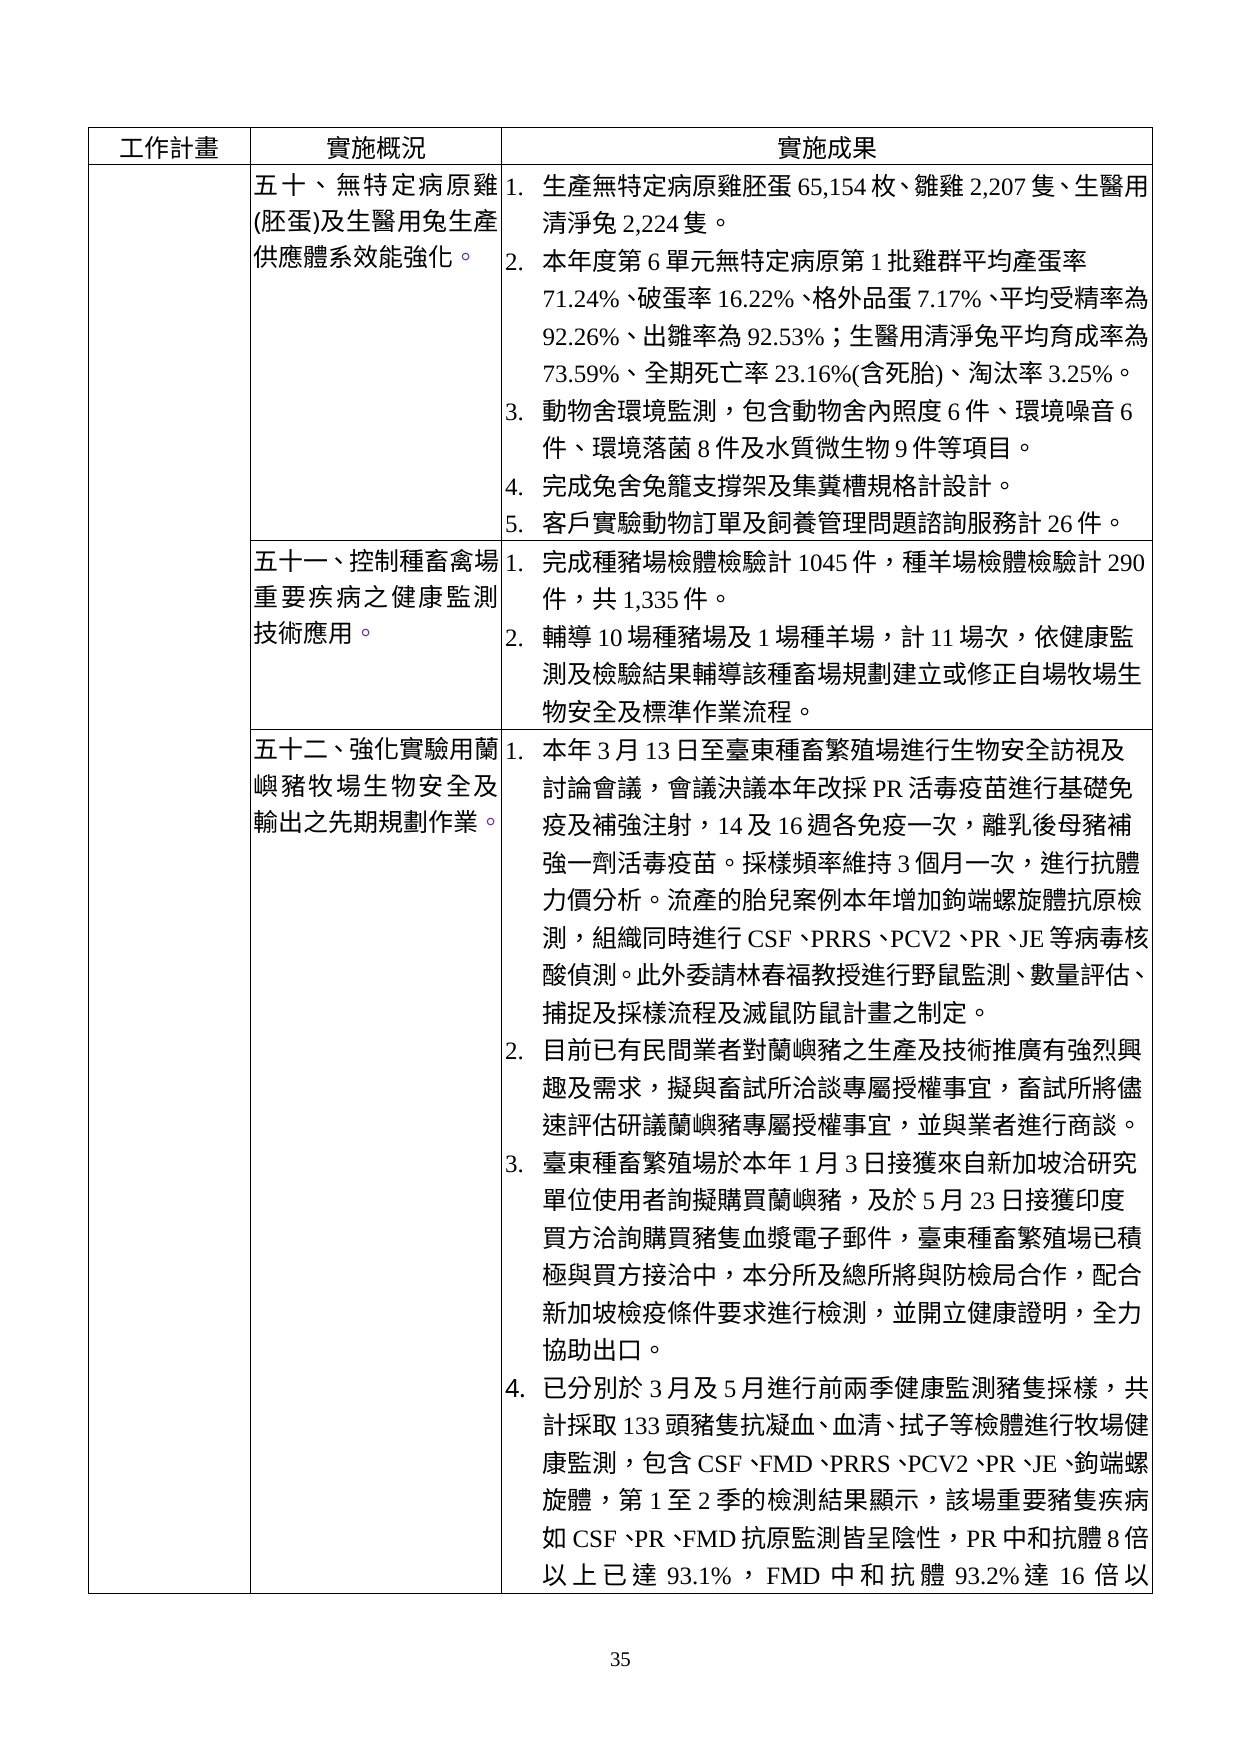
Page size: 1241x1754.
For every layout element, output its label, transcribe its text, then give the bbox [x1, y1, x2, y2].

table_cell 五十二、強化實驗用蘭嶼豬牧場生物安全及輸出之先期規劃作業。 [251, 730, 501, 1592]
table_cell 本年3月13日至臺東種畜繁殖場進行生物安全訪視及討論會議，會議決議本年改採PR活毒疫苗進行基礎免疫及補強注射，14及16週各免疫一次，離乳後母豬補強一劑活毒疫苗。採樣頻率維持3個月一次，進行抗體力價分析。流產的胎兒案例本年增加鉤端螺旋體抗原檢測，組織同時進行CSF、PRRS、PCV2、PR、JE等病毒核酸偵測。此外委請林春福教授進行野鼠監測、數量評估、捕捉及採樣流程及滅鼠防鼠計畫之制定。 目前已有民間業者對蘭嶼豬之生產及技術推廣有強烈興趣及需求，擬與畜試所洽談專屬授權事宜，畜試所將儘速評估研議蘭嶼豬專屬授權事宜，並與業者進行商談。 臺東種畜繁殖場於本年1月3日接獲來自新加坡洽研究單位使用者詢擬購買蘭嶼豬，及於5月23日接獲印度買方洽詢購買豬隻血漿電子郵件，臺東種畜繁殖場已積極與買方接洽中，本分所及總所將與防檢局合作，配合新加坡檢疫條件要求進行檢測，並開立健康證明，全力協助出口。 已分別於3月及5月進行前兩季健康監測豬隻採樣，共計採取133頭豬隻抗凝血、血清、拭子等檢體進行牧場健康監測，包含CSF、FMD、PRRS、PCV2、PR、JE、鉤端螺旋體，第1至2季的檢測結果顯示，該場重要豬隻疾病如CSF、PR、FMD抗原監測皆呈陰性，PR中和抗體8倍以上已達93.1%，FMD中和抗體93.2%達16倍以 [502, 730, 1152, 1592]
table_header 實施概況 [251, 128, 501, 164]
table_cell 五十一、控制種畜禽場重要疾病之健康監測技術應用。 [251, 541, 501, 729]
table_header 實施成果 [502, 128, 1152, 164]
table_cell [89, 165, 250, 729]
table_cell 五十、無特定病原雞(胚蛋)及生醫用兔生產供應體系效能強化。 [251, 165, 501, 540]
table_cell [89, 729, 250, 1592]
table_cell 完成種豬場檢體檢驗計1045件，種羊場檢體檢驗計290件，共1,335件。 輔導10場種豬場及1場種羊場，計11場次，依健康監測及檢驗結果輔導該種畜場規劃建立或修正自場牧場生物安全及標準作業流程。 [502, 541, 1152, 729]
table_cell 生產無特定病原雞胚蛋65,154枚、雛雞2,207隻、生醫用清淨兔2,224隻。 本年度第6單元無特定病原第1批雞群平均產蛋率71.24%、破蛋率16.22%、格外品蛋7.17%、平均受精率為92.26%、出雛率為92.53%；生醫用清淨兔平均育成率為73.59%、全期死亡率23.16%(含死胎)、淘汰率3.25%。 動物舍環境監測，包含動物舍內照度6件、環境噪音6件、環境落菌8件及水質微生物9件等項目。 完成兔舍兔籠支撐架及集糞槽規格計設計。 客戶實驗動物訂單及飼養管理問題諮詢服務計26件。 [502, 165, 1152, 540]
table_header 工作計畫 [89, 128, 250, 164]
